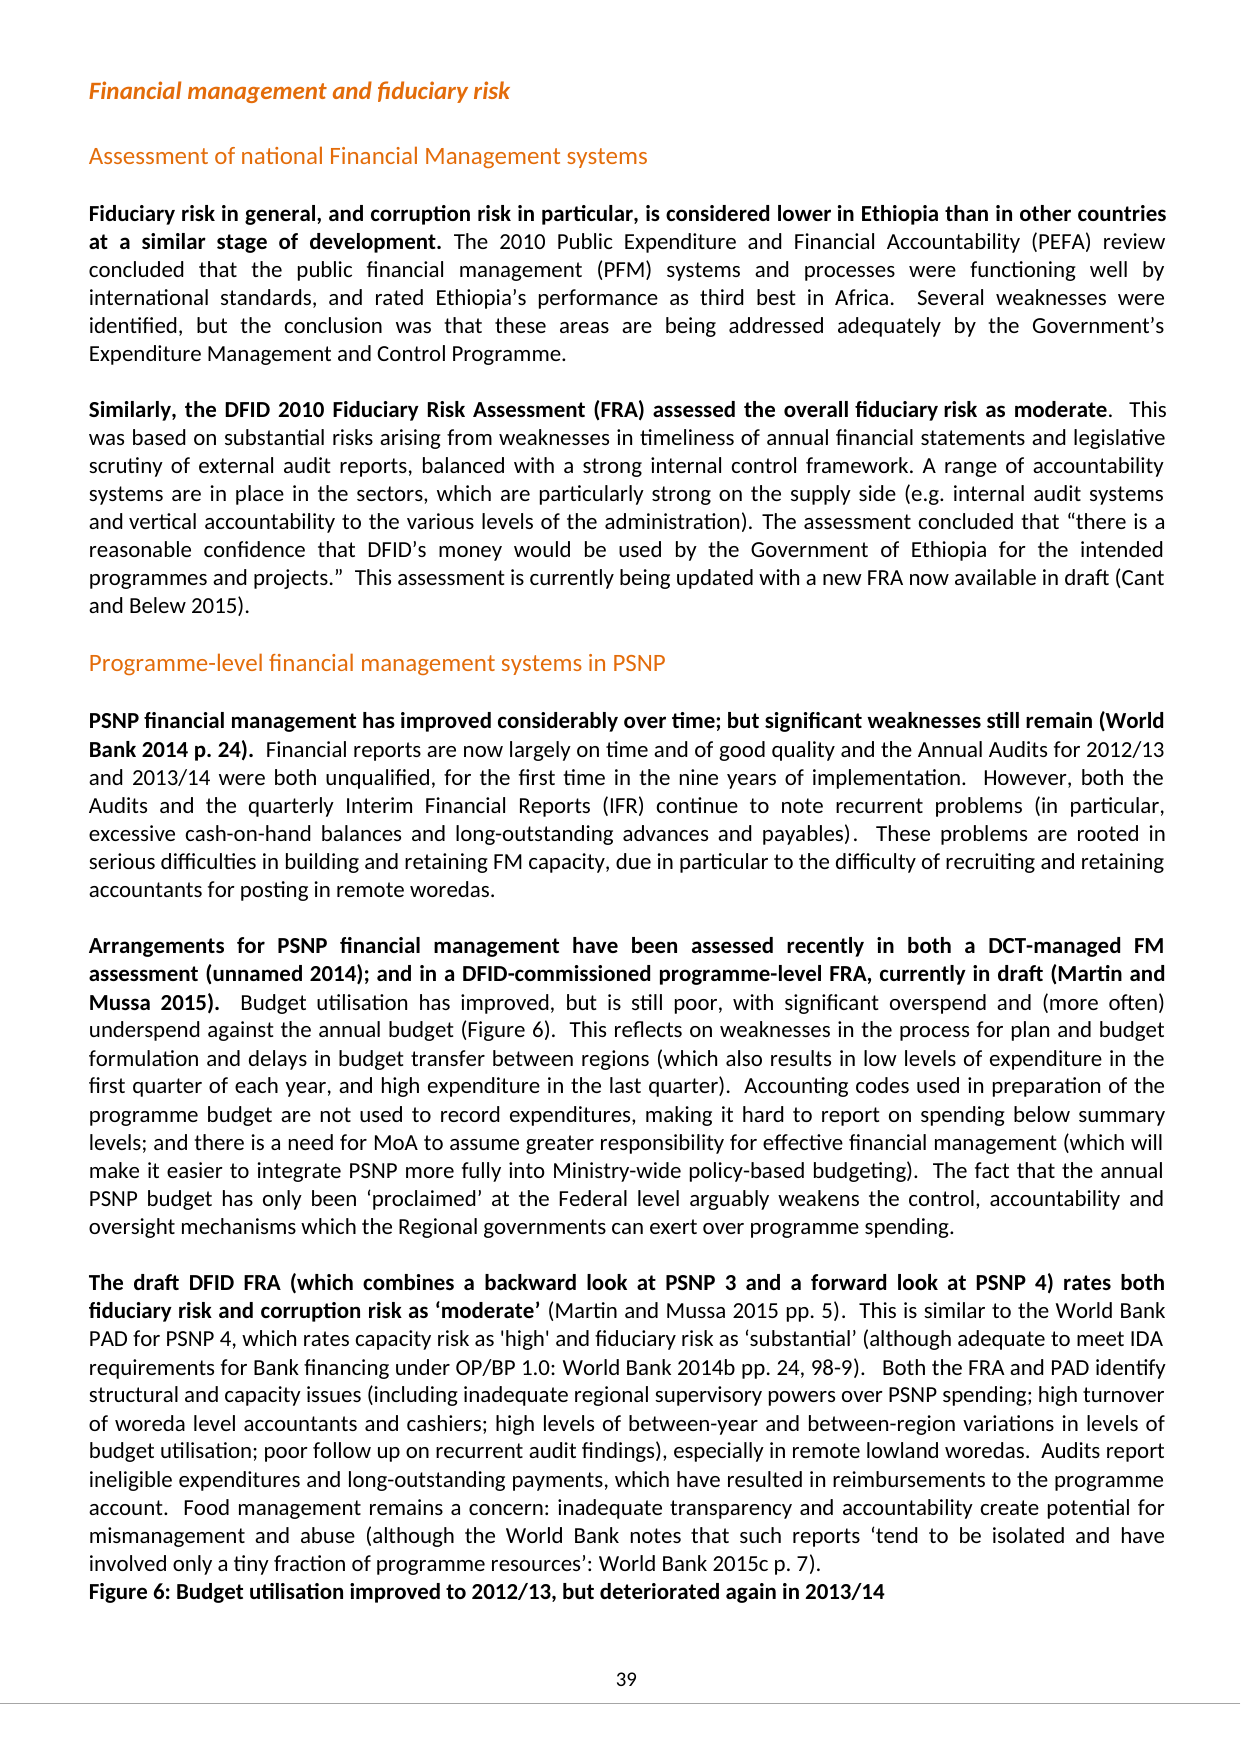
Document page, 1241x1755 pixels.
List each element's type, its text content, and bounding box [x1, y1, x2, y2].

subtitle Financial management and fiduciary risk [89, 75, 1167, 106]
subtitle Programme-level financial management systems in PSNP [89, 647, 1167, 678]
text Similarly, the DFID 2010 Fiduciary Risk Assessment (FRA) assessed the overall fiduciary risk as moderate. This was based on substantial risks arising from weaknesses in timeliness of annual financial statements and legislative scrutiny of external audit reports, balanced with a strong internal control framework. A range of accountability systems are in place in the sectors, which are particularly strong on the supply side (e.g. internal audit systems and vertical accountability to the various levels of the administration). The assessment concluded that “there is a reasonable confidence that DFID’s money would be used by the Government of Ethiopia for the intended programmes and projects.” This assessment is currently being updated with a new FRA now available in draft (Cant and Belew 2015). [89, 395, 1167, 619]
text PSNP financial management has improved considerably over time; but significant weaknesses still remain (World Bank 2014 p. 24). Financial reports are now largely on time and of good quality and the Annual Audits for 2012/13 and 2013/14 were both unqualified, for the first time in the nine years of implementation. However, both the Audits and the quarterly Interim Financial Reports (IFR) continue to note recurrent problems (in particular, excessive cash-on-hand balances and long-outstanding advances and payables). These problems are rooted in serious difficulties in building and retaining FM capacity, due in particular to the difficulty of recruiting and retaining accountants for posting in remote woredas. [89, 707, 1167, 903]
text Fiduciary risk in general, and corruption risk in particular, is considered lower in Ethiopia than in other countries at a similar stage of development. The 2010 Public Expenditure and Financial Accountability (PEFA) review concluded that the public financial management (PFM) systems and processes were functioning well by international standards, and rated Ethiopia’s performance as third best in Africa. Several weaknesses were identified, but the conclusion was that these areas are being addressed adequately by the Government’s Expenditure Management and Control Programme. [89, 199, 1167, 367]
text Figure 6: Budget utilisation improved to 2012/13, but deteriorated again in 2013/14 [89, 1577, 1167, 1605]
text Arrangements for PSNP financial management have been assessed recently in both a DCT-managed FM assessment (unnamed 2014); and in a DFID-commissioned programme-level FRA, currently in draft (Martin and Mussa 2015). Budget utilisation has improved, but is still poor, with significant overspend and (more often) underspend against the annual budget (Figure 6). This reflects on weaknesses in the process for plan and budget formulation and delays in budget transfer between regions (which also results in low levels of expenditure in the first quarter of each year, and high expenditure in the last quarter). Accounting codes used in preparation of the programme budget are not used to record expenditures, making it hard to report on spending below summary levels; and there is a need for MoA to assume greater responsibility for effective financial management (which will make it easier to integrate PSNP more fully into Ministry-wide policy-based budgeting). The fact that the annual PSNP budget has only been ‘proclaimed’ at the Federal level arguably weakens the control, accountability and oversight mechanisms which the Regional governments can exert over programme spending. [89, 932, 1167, 1240]
subtitle Assessment of national Financial Management systems [89, 141, 1167, 171]
text The draft DFID FRA (which combines a backward look at PSNP 3 and a forward look at PSNP 4) rates both fiduciary risk and corruption risk as ‘moderate’ (Martin and Mussa 2015 pp. 5). This is similar to the World Bank PAD for PSNP 4, which rates capacity risk as 'high' and fiduciary risk as ‘substantial’ (although adequate to meet IDA requirements for Bank financing under OP/BP 1.0: World Bank 2014b pp. 24, 98-9). Both the FRA and PAD identify structural and capacity issues (including inadequate regional supervisory powers over PSNP spending; high turnover of woreda level accountants and cashiers; high levels of between-year and between-region variations in levels of budget utilisation; poor follow up on recurrent audit findings), especially in remote lowland woredas. Audits report ineligible expenditures and long-outstanding payments, which have resulted in reimbursements to the programme account. Food management remains a concern: inadequate transparency and accountability create potential for mismanagement and abuse (although the World Bank notes that such reports ‘tend to be isolated and have involved only a tiny fraction of programme resources’: World Bank 2015c p. 7). [89, 1268, 1167, 1577]
